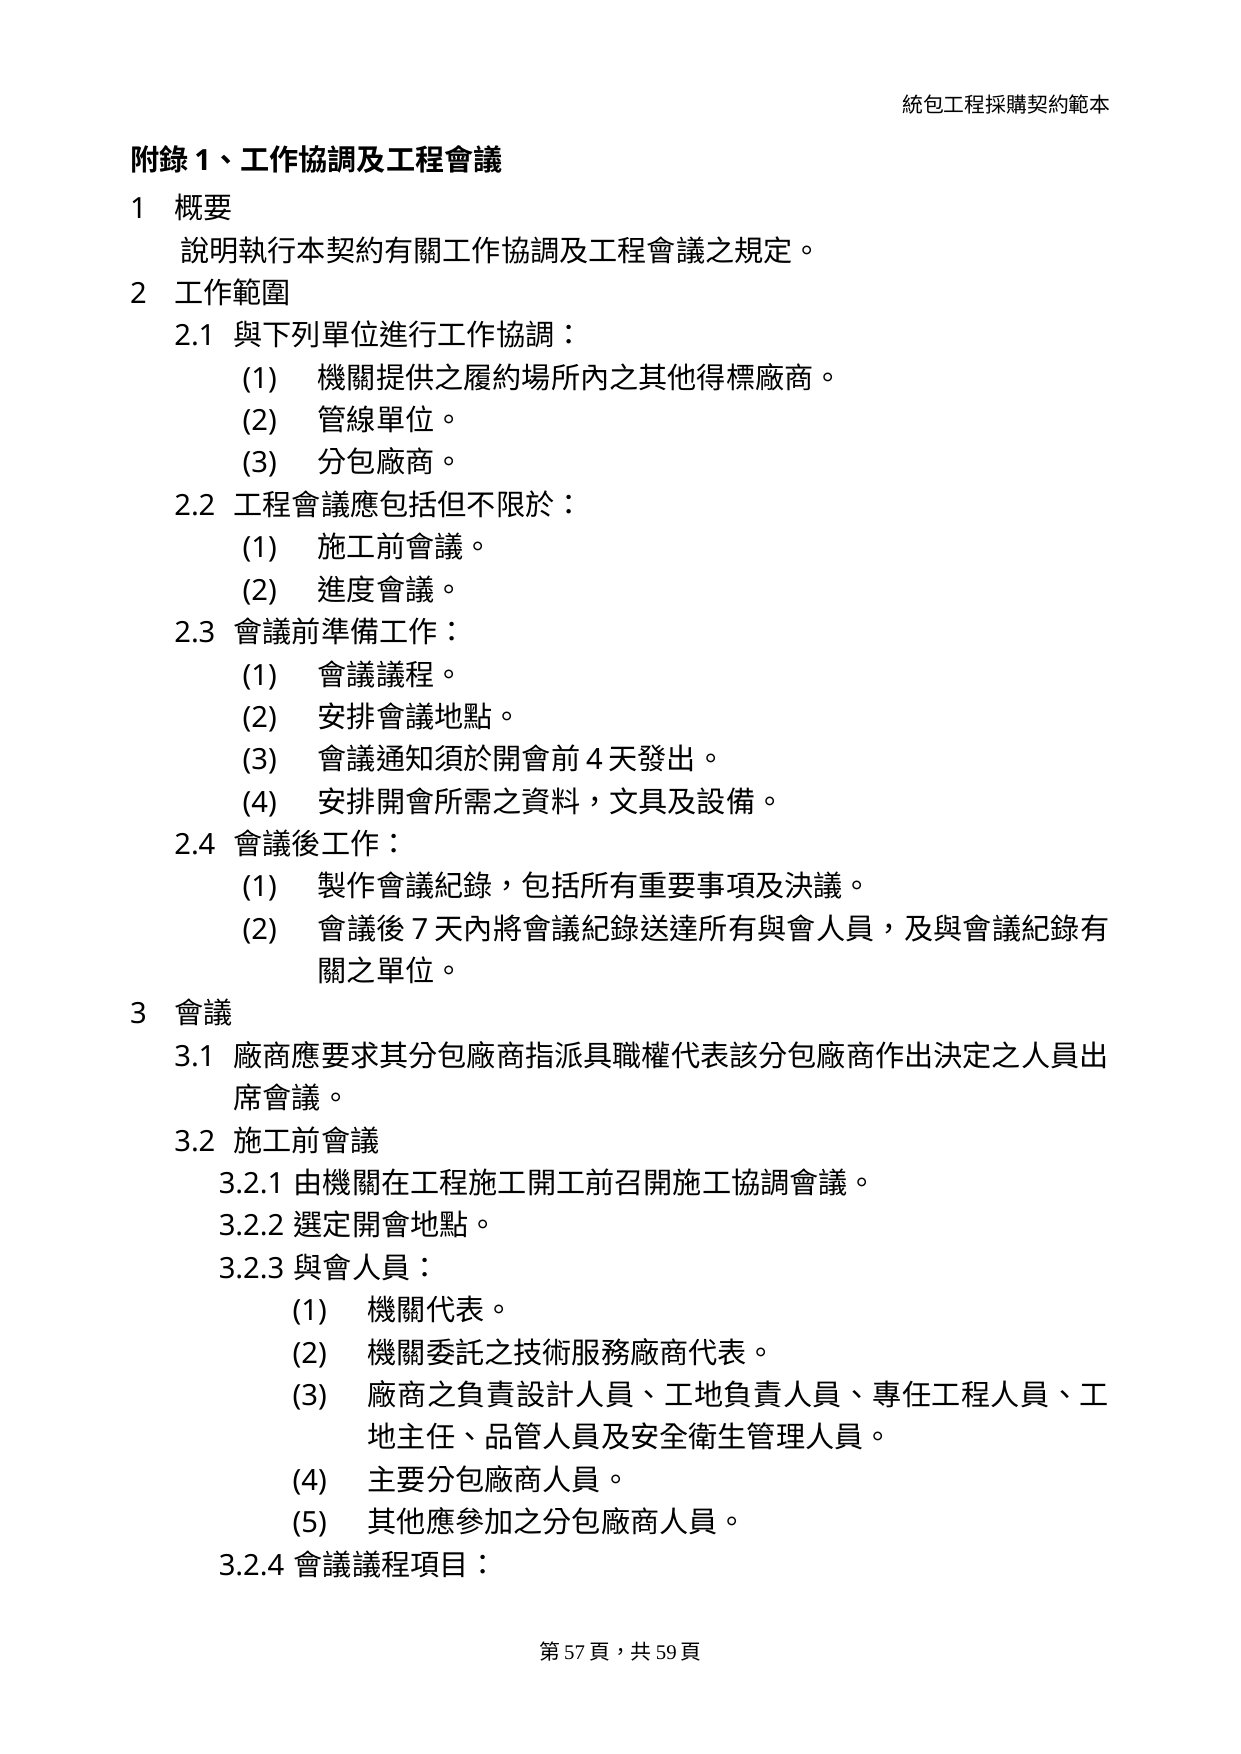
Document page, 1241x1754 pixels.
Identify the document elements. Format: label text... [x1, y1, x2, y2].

text 說明執行本契約有關工作協調及工程會議之規定。 [180, 227, 1110, 269]
list 其他應參加之分包廠商人員。 [292, 1499, 1110, 1541]
list 安排開會所需之資料，文具及設備。 [242, 778, 1110, 821]
list 安排會議地點。 [242, 693, 1110, 736]
list 會議前準備工作： [174, 609, 1110, 651]
text 附錄1、工作協調及工程會議 [130, 136, 1110, 178]
list 機關代表。 [292, 1287, 1110, 1329]
list 進度會議。 [242, 566, 1110, 609]
list 製作會議紀錄，包括所有重要事項及決議。 [242, 863, 1110, 905]
list 主要分包廠商人員。 [292, 1456, 1110, 1499]
list 會議議程。 [242, 651, 1110, 693]
list 會議後7天內將會議紀錄送達所有與會人員，及與會議紀錄有關之單位。 [242, 905, 1110, 990]
list 會議後工作： [174, 821, 1110, 863]
list 概要 [130, 185, 1110, 227]
list 機關提供之履約場所內之其他得標廠商。 [242, 354, 1110, 397]
list 會議議程項目： [218, 1541, 1110, 1583]
list 由機關在工程施工開工前召開施工協調會議。 [218, 1159, 1110, 1202]
list 施工前會議。 [242, 524, 1110, 566]
list 廠商應要求其分包廠商指派具職權代表該分包廠商作出決定之人員出席會議。 [174, 1032, 1110, 1117]
list 與下列單位進行工作協調： [174, 312, 1110, 354]
list 工程會議應包括但不限於： [174, 481, 1110, 524]
list 機關委託之技術服務廠商代表。 [292, 1329, 1110, 1372]
list 施工前會議 [174, 1117, 1110, 1159]
list 與會人員： [218, 1244, 1110, 1287]
list 會議通知須於開會前4天發出。 [242, 736, 1110, 778]
list 分包廠商。 [242, 439, 1110, 481]
list 廠商之負責設計人員、工地負責人員、專任工程人員、工地主任、品管人員及安全衛生管理人員。 [292, 1372, 1110, 1456]
list 管線單位。 [242, 397, 1110, 439]
list 會議 [130, 990, 1110, 1032]
list 工作範圍 [130, 269, 1110, 312]
list 選定開會地點。 [218, 1202, 1110, 1244]
